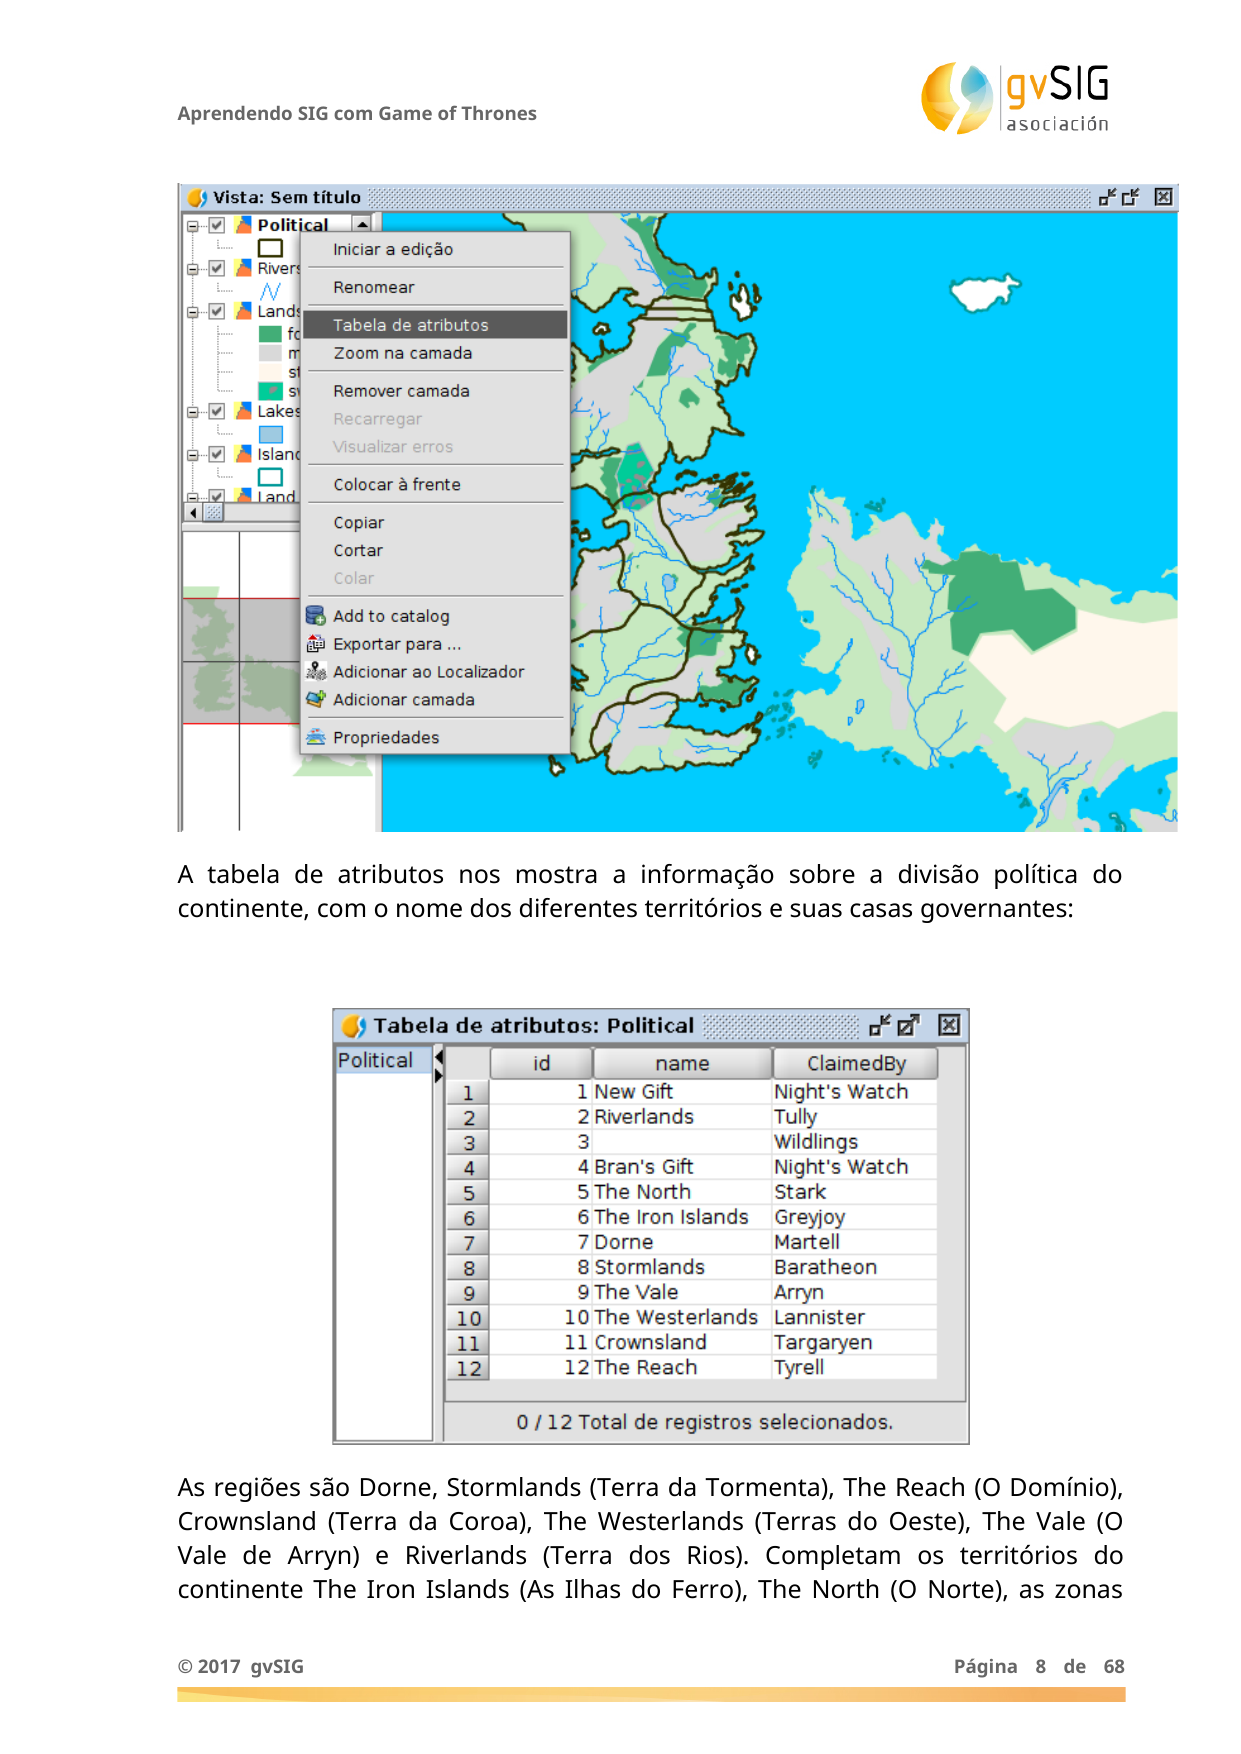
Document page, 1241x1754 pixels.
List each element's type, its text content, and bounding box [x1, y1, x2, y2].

text A tabela de atributos nos mostra a informação sobre a divisão política do continente, com o nome dos diferentes territórios e suas casas governantes: [177, 857, 1125, 925]
picture [177, 1687, 1126, 1702]
picture [779, 715, 787, 721]
picture [788, 724, 795, 731]
picture [949, 273, 1022, 314]
picture [902, 47, 1122, 148]
picture [777, 726, 785, 738]
picture [808, 750, 822, 768]
picture [730, 283, 757, 322]
picture [741, 472, 750, 477]
text As regiões são Dorne, Stormlands (Terra da Tormenta), The Reach (O Domínio), Crownsland (Terra da Coroa), The Westerlands (Terras do Oeste), The Vale (O Vale de Arryn) e Riverlands (Terra dos Rios). Completam os territórios do continente The Iron Islands (As Ilhas do Ferro), The North (O Norte), as zonas [177, 1470, 1125, 1606]
picture [728, 282, 733, 291]
picture [675, 469, 697, 481]
picture [177, 183, 1179, 832]
picture [784, 690, 793, 696]
picture [865, 498, 885, 512]
picture [1109, 812, 1126, 832]
picture [731, 583, 749, 593]
picture [332, 1008, 970, 1445]
picture [752, 284, 761, 304]
